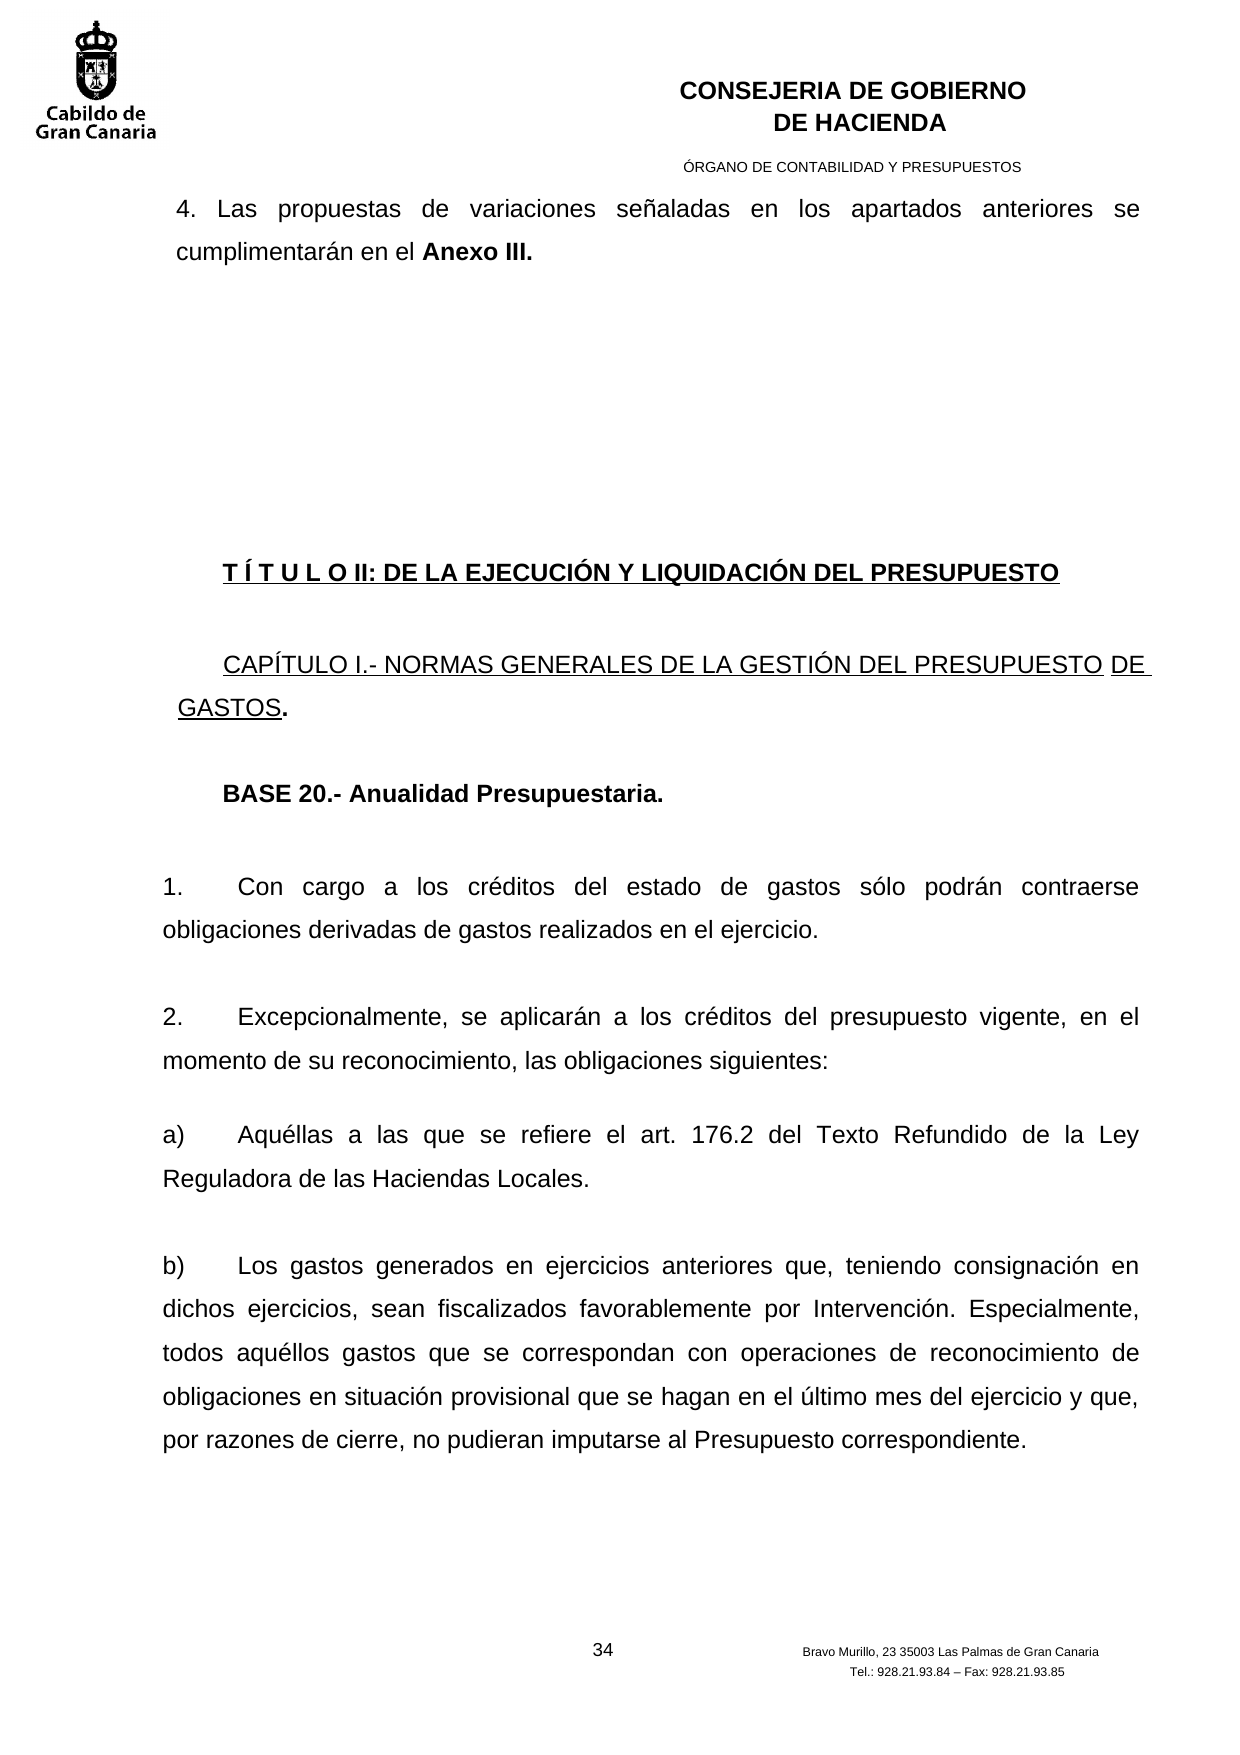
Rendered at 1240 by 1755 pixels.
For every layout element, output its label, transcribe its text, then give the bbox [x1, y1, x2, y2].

subtitle CAPÍTULO I.- NORMAS GENERALES DE LA GESTIÓN DEL PRESUPUESTO DE GASTOS. [177, 650, 1158, 722]
list Excepcionalmente, se aplicarán a los créditos del presupuesto vigente, en el momento de su reconocimiento, las obligaciones siguientes: [162, 1002, 1141, 1074]
list Con cargo a los créditos del estado de gastos sólo podrán contraerse obligaciones derivadas de gastos realizados en el ejercicio. [162, 872, 1141, 944]
subtitle BASE 20.- Anualidad Presupuestaria. [222, 779, 1141, 808]
subtitle T Í T U L O II: DE LA EJECUCIÓN Y LIQUIDACIÓN DEL PRESUPUESTO [222, 558, 1158, 587]
list Los gastos generados en ejercicios anteriores que, teniendo consignación en dichos ejercicios, sean fiscalizados favorablemente por Intervención. Especialmente, todos aquéllos gastos que se correspondan con operaciones de reconocimiento de obligaciones en situación provisional que se hagan en el último mes del ejercicio y que, por razones de cierre, no pudieran imputarse al Presupuesto correspondiente. [162, 1251, 1141, 1454]
text 4. Las propuestas de variaciones señaladas en los apartados anteriores se cumplimentarán en el Anexo III. [176, 194, 1141, 266]
list Aquéllas a las que se refiere el art. 176.2 del Texto Refundido de la Ley Reguladora de las Haciendas Locales. [162, 1120, 1141, 1193]
